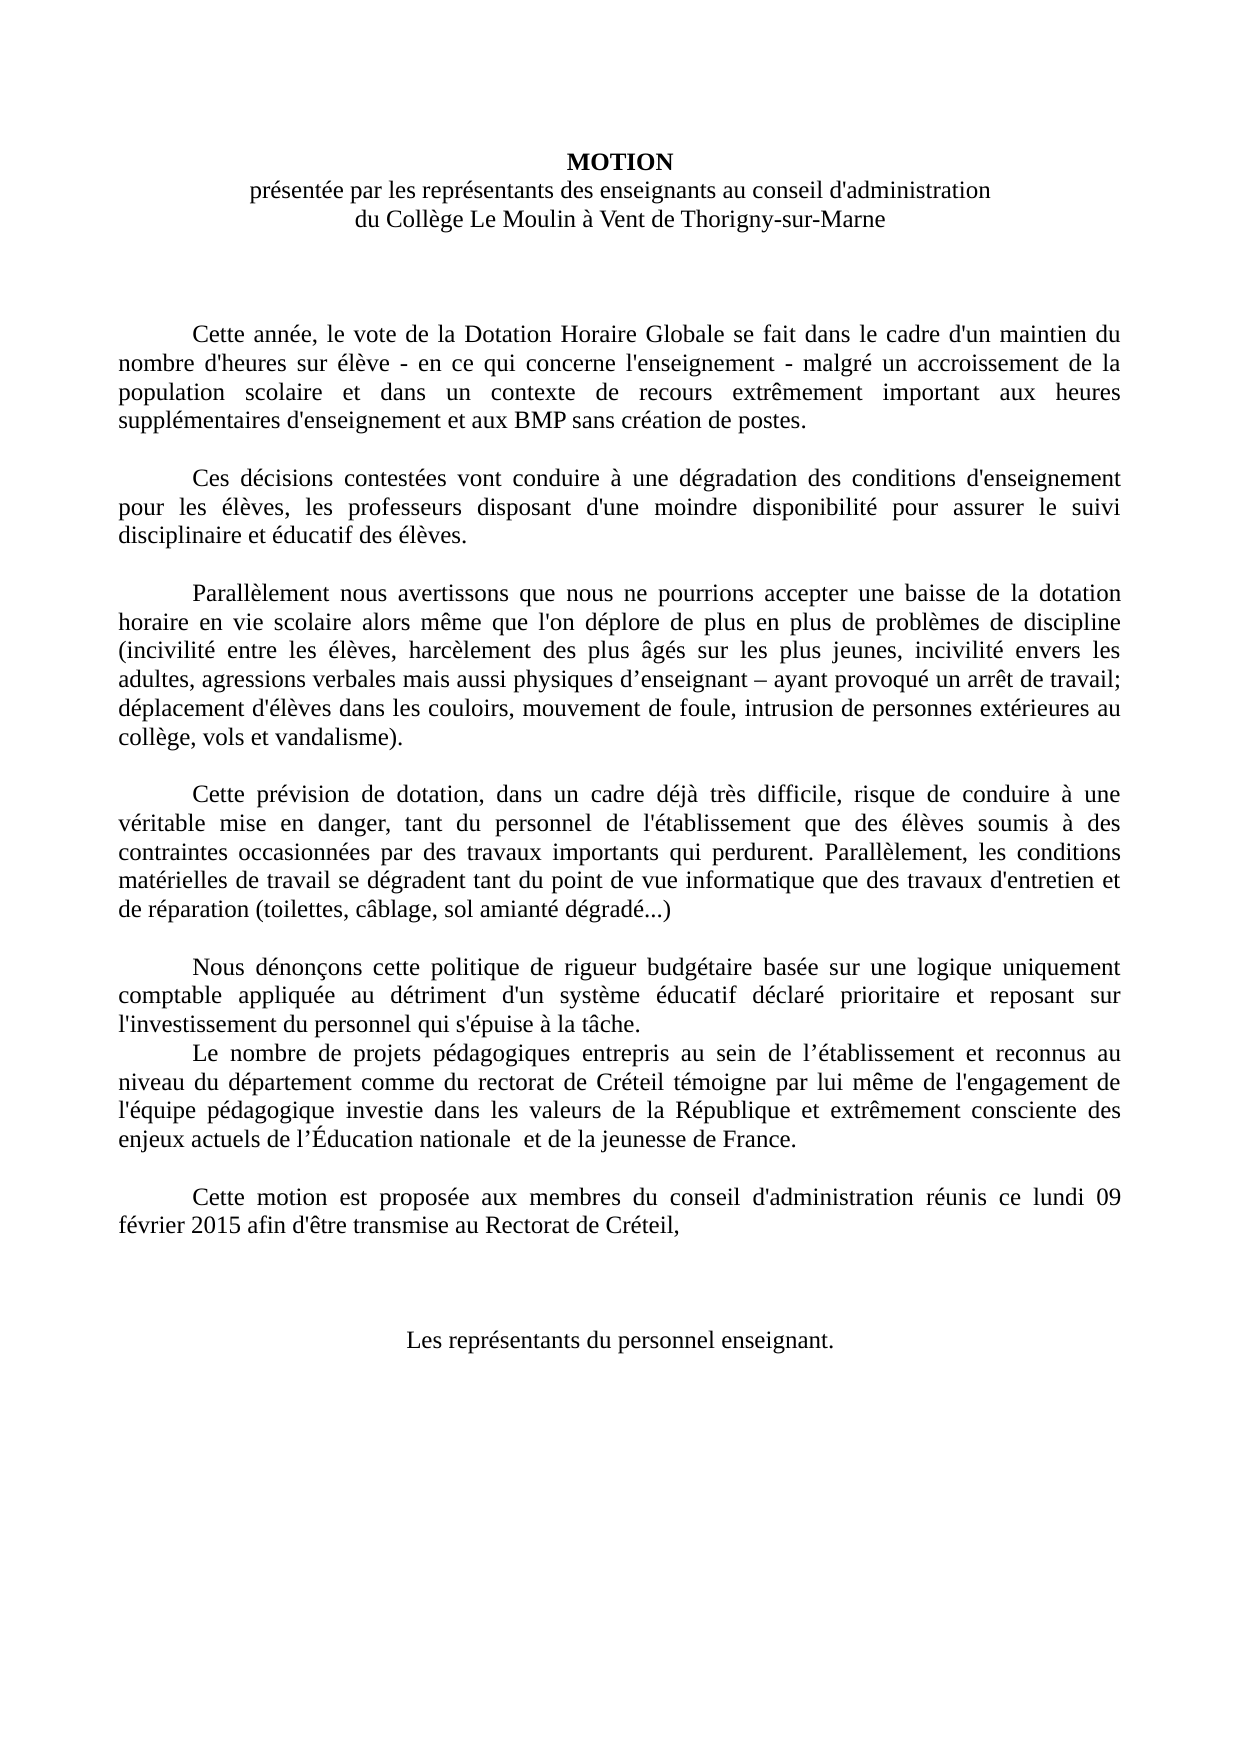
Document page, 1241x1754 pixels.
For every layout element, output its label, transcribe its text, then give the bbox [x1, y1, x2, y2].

text Le nombre de projets pédagogiques entrepris au sein de l’établissement et reconnus au niveau du département comme du rectorat de Créteil témoigne par lui même de l'engagement de l'équipe pédagogique investie dans les valeurs de la République et extrêmement consciente des enjeux actuels de l’Éducation nationale et de la jeunesse de France. [118, 1038, 1122, 1153]
text Ces décisions contestées vont conduire à une dégradation des conditions d'enseignement pour les élèves, les professeurs disposant d'une moindre disponibilité pour assurer le suivi disciplinaire et éducatif des élèves. [118, 463, 1122, 549]
text présentée par les représentants des enseignants au conseil d'administration [118, 176, 1122, 204]
text Les représentants du personnel enseignant. [118, 1326, 1122, 1354]
text Nous dénonçons cette politique de rigueur budgétaire basée sur une logique uniquement comptable appliquée au détriment d'un système éducatif déclaré prioritaire et reposant sur l'investissement du personnel qui s'épuise à la tâche. [118, 952, 1122, 1038]
text MOTION [118, 147, 1122, 176]
text Parallèlement nous avertissons que nous ne pourrions accepter une baisse de la dotation horaire en vie scolaire alors même que l'on déplore de plus en plus de problèmes de discipline (incivilité entre les élèves, harcèlement des plus âgés sur les plus jeunes, incivilité envers les adultes, agressions verbales mais aussi physiques d’enseignant – ayant provoqué un arrêt de travail; déplacement d'élèves dans les couloirs, mouvement de foule, intrusion de personnes extérieures au collège, vols et vandalisme). [118, 578, 1122, 751]
text Cette année, le vote de la Dotation Horaire Globale se fait dans le cadre d'un maintien du nombre d'heures sur élève - en ce qui concerne l'enseignement - malgré un accroissement de la population scolaire et dans un contexte de recours extrêmement important aux heures supplémentaires d'enseignement et aux BMP sans création de postes. [118, 319, 1122, 434]
text Cette motion est proposée aux membres du conseil d'administration réunis ce lundi 09 février 2015 afin d'être transmise au Rectorat de Créteil, [118, 1182, 1122, 1239]
text Cette prévision de dotation, dans un cadre déjà très difficile, risque de conduire à une véritable mise en danger, tant du personnel de l'établissement que des élèves soumis à des contraintes occasionnées par des travaux importants qui perdurent. Parallèlement, les conditions matérielles de travail se dégradent tant du point de vue informatique que des travaux d'entretien et de réparation (toilettes, câblage, sol amianté dégradé...) [118, 779, 1122, 923]
text du Collège Le Moulin à Vent de Thorigny-sur-Marne [118, 204, 1122, 233]
